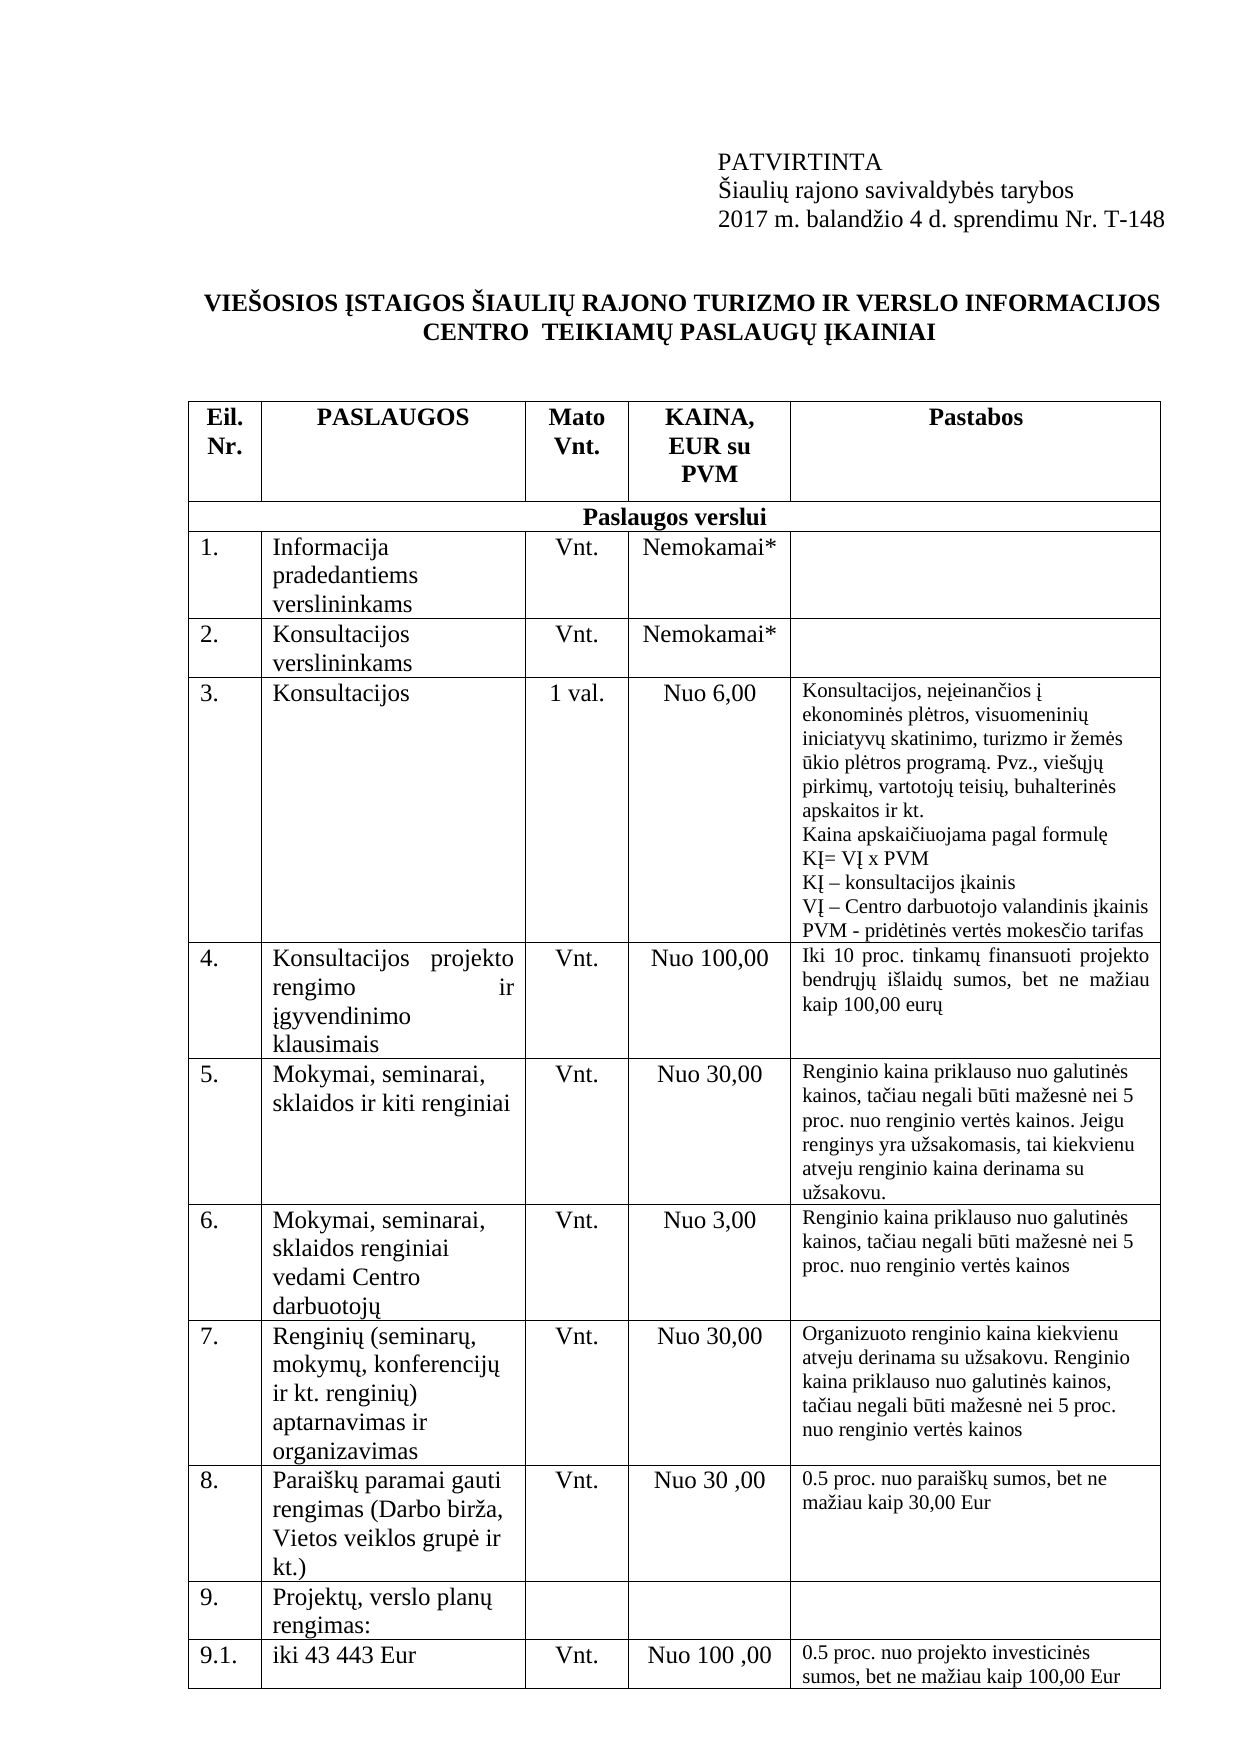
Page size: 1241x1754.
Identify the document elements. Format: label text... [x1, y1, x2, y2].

table_cell Nuo 30 ,00 [629, 1466, 790, 1581]
text 2017 m. balandžio 4 d. sprendimu Nr. T-148 [717, 204, 1181, 233]
table_cell [1161, 1465, 1172, 1581]
table_cell Nuo 100 ,00 [629, 1640, 790, 1688]
table_cell Nemokamai* [629, 532, 790, 618]
text Šiaulių rajono savivaldybės tarybos [717, 176, 1181, 204]
table_cell Konsultacijos verslininkams [262, 619, 525, 677]
text VIEŠOSIOS ĮSTAIGOS ŠIAULIŲ RAJONO TURIZMO IR VERSLO INFORMACIJOS CENTRO TEIKIAMŲ PASLAUGŲ ĮKAINIAI [177, 288, 1181, 346]
table_cell Konsultacijos [262, 678, 525, 942]
table_cell Paslaugos verslui [189, 502, 1160, 531]
table_cell 2. [189, 619, 261, 677]
table_cell Nuo 6,00 [629, 678, 790, 942]
table_cell [1161, 942, 1172, 1058]
table_cell [1161, 531, 1172, 618]
table_cell Nemokamai* [629, 619, 790, 677]
table_cell [791, 1582, 1160, 1639]
table_cell Nuo 30,00 [629, 1321, 790, 1464]
table_cell [791, 532, 1160, 618]
table_header Pastabos [791, 402, 1160, 501]
table_cell [1161, 1320, 1172, 1464]
table_cell 9. [189, 1582, 261, 1639]
table_cell 4. [189, 943, 261, 1058]
table_cell Mokymai, seminarai, sklaidos renginiai vedami Centro darbuotojų [262, 1205, 525, 1320]
table_header KAINA, EUR su PVM [629, 402, 790, 501]
table_cell 5. [189, 1059, 261, 1204]
table_cell 7. [189, 1321, 261, 1464]
table_cell Vnt. [526, 1321, 628, 1464]
table_cell [1161, 1204, 1172, 1320]
table_cell Nuo 100,00 [629, 943, 790, 1058]
table_cell [526, 1582, 628, 1639]
table_cell Renginio kaina priklauso nuo galutinės kainos, tačiau negali būti mažesnė nei 5 proc. nuo renginio vertės kainos. Jeigu renginys yra užsakomasis, tai kiekvienu atveju renginio kaina derinama su užsakovu. [791, 1059, 1160, 1204]
table_cell Renginių (seminarų, mokymų, konferencijų ir kt. renginių) aptarnavimas ir organizavimas [262, 1321, 525, 1464]
table_cell Renginio kaina priklauso nuo galutinės kainos, tačiau negali būti mažesnė nei 5 proc. nuo renginio vertės kainos [791, 1205, 1160, 1320]
table_cell [1161, 1581, 1172, 1639]
table_cell Vnt. [526, 1205, 628, 1320]
table_cell [1161, 677, 1172, 942]
table_cell [1161, 1639, 1172, 1688]
table_header [1161, 401, 1172, 501]
table_cell Paraiškų paramai gauti rengimas (Darbo birža, Vietos veiklos grupė ir kt.) [262, 1466, 525, 1581]
table_cell Nuo 30,00 [629, 1059, 790, 1204]
table_header PASLAUGOS [262, 402, 525, 501]
text PATVIRTINTA [717, 147, 1181, 176]
table_cell Konsultacijos projekto rengimo ir įgyvendinimo klausimais [262, 943, 525, 1058]
table_cell Vnt. [526, 1059, 628, 1204]
table_cell [629, 1582, 790, 1639]
table_cell 9.1. [189, 1640, 261, 1688]
table_cell Informacija pradedantiems verslininkams [262, 532, 525, 618]
table_cell 1. [189, 532, 261, 618]
table_cell Konsultacijos, neįeinančios į ekonominės plėtros, visuomeninių iniciatyvų skatinimo, turizmo ir žemės ūkio plėtros programą. Pvz., viešųjų pirkimų, vartotojų teisių, buhalterinės apskaitos ir kt. Kaina apskaičiuojama pagal formulę KĮ= VĮ x PVM KĮ – konsultacijos įkainis VĮ – Centro darbuotojo valandinis įkainis PVM - pridėtinės vertės mokesčio tarifas [791, 678, 1160, 942]
table_cell Vnt. [526, 532, 628, 618]
table_cell 0.5 proc. nuo projekto investicinės sumos, bet ne mažiau kaip 100,00 Eur [791, 1640, 1160, 1688]
table_cell Vnt. [526, 619, 628, 677]
table_header Eil. Nr. [189, 402, 261, 501]
table_cell Nuo 3,00 [629, 1205, 790, 1320]
table_cell Mokymai, seminarai, sklaidos ir kiti renginiai [262, 1059, 525, 1204]
table_cell iki 43 443 Eur [262, 1640, 525, 1688]
table_cell Vnt. [526, 943, 628, 1058]
table_cell Vnt. [526, 1466, 628, 1581]
table_cell 0.5 proc. nuo paraiškų sumos, bet ne mažiau kaip 30,00 Eur [791, 1466, 1160, 1581]
table_cell 6. [189, 1205, 261, 1320]
table_cell Vnt. [526, 1640, 628, 1688]
table_cell 3. [189, 678, 261, 942]
table_cell 1 val. [526, 678, 628, 942]
table_cell Organizuoto renginio kaina kiekvienu atveju derinama su užsakovu. Renginio kaina priklauso nuo galutinės kainos, tačiau negali būti mažesnė nei 5 proc. nuo renginio vertės kainos [791, 1321, 1160, 1464]
table_cell 8. [189, 1466, 261, 1581]
table_cell Projektų, verslo planų rengimas: [262, 1582, 525, 1639]
table_cell [1161, 1058, 1172, 1204]
table_cell [791, 619, 1160, 677]
table_cell [1161, 501, 1172, 531]
table_header Mato Vnt. [526, 402, 628, 501]
table_cell [1161, 618, 1172, 677]
table_cell Iki 10 proc. tinkamų finansuoti projekto bendrųjų išlaidų sumos, bet ne mažiau kaip 100,00 eurų [791, 943, 1160, 1058]
